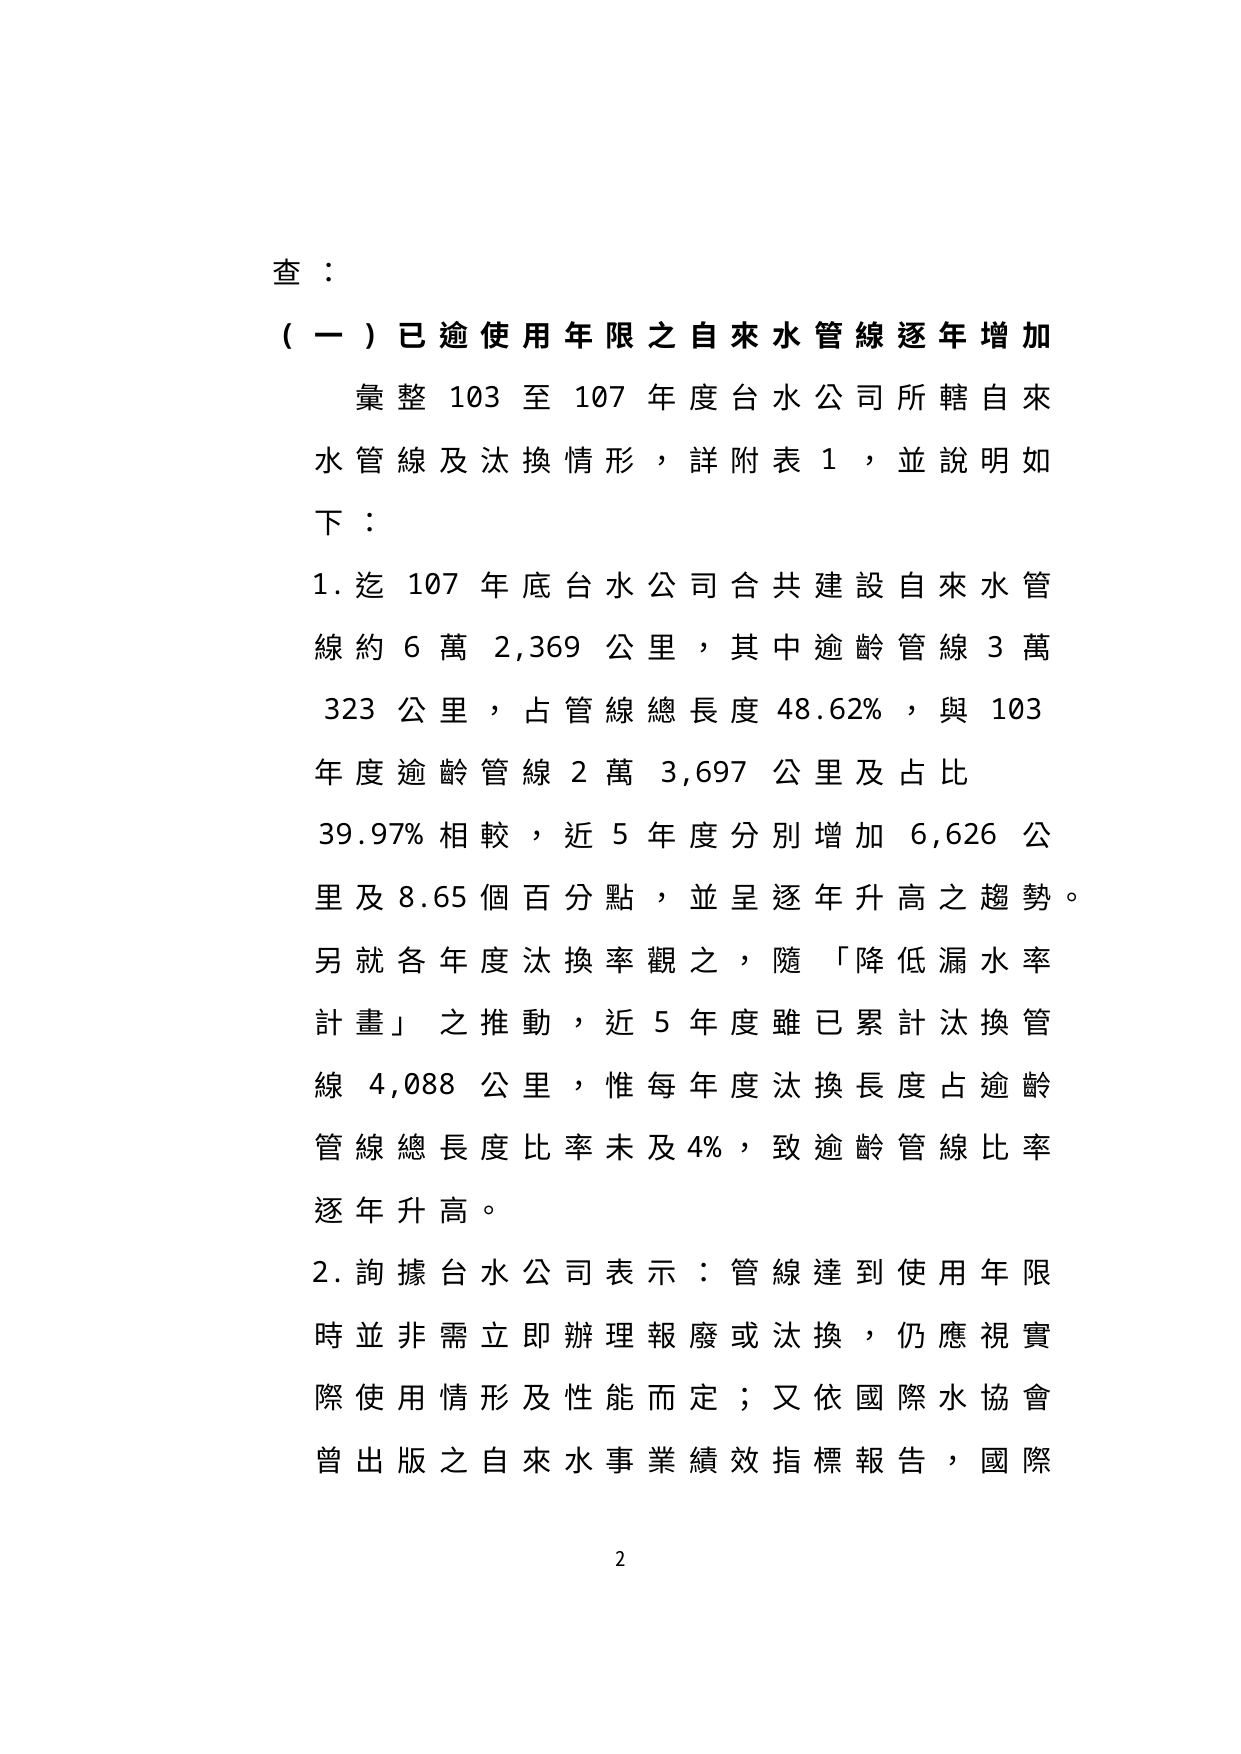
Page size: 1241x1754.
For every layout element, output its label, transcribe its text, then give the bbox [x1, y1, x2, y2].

text 彙整103至107年度台水公司所轄自來水管線及汰換情形，詳附表1，並說明如下： [271, 354, 1058, 542]
text (一)已逾使用年限之自來水管線逐年增加 [242, 292, 1058, 354]
text 1.迄107年底台水公司合共建設自來水管線約6萬2,369公里，其中逾齡管線3萬323公里，占管線總長度48.62%，與103年度逾齡管線2萬3,697公里及占比39.97%相較，近5年度分別增加6,626公里及8.65個百分點，並呈逐年升高之趨勢。另就各年度汰換率觀之，隨「降低漏水率計畫」之推動，近5年度雖已累計汰換管線4,088公里，惟每年度汰換長度占逾齡管線總長度比率未及4%，致逾齡管線比率逐年升高。 [271, 542, 1058, 1229]
text 2.詢據台水公司表示：管線達到使用年限時並非需立即辦理報廢或汰換，仍應視實際使用情形及性能而定；又依國際水協會曾出版之自來水事業績效指標報告，國際 [271, 1229, 1058, 1479]
text 107年度編列「降低漏水率計畫(102至111年)」70億元，加計以前年度保留數5,910萬1千元，可用預算數70億5,910萬1千元；預算執行結果，決算數65億7,570萬元(占比93.15%)，保留數1,638萬4千元，結餘數4億6,701萬7千元；主要用以辦理自來水管網改善及管線汰換維護等工作。經查： [242, 229, 1058, 292]
